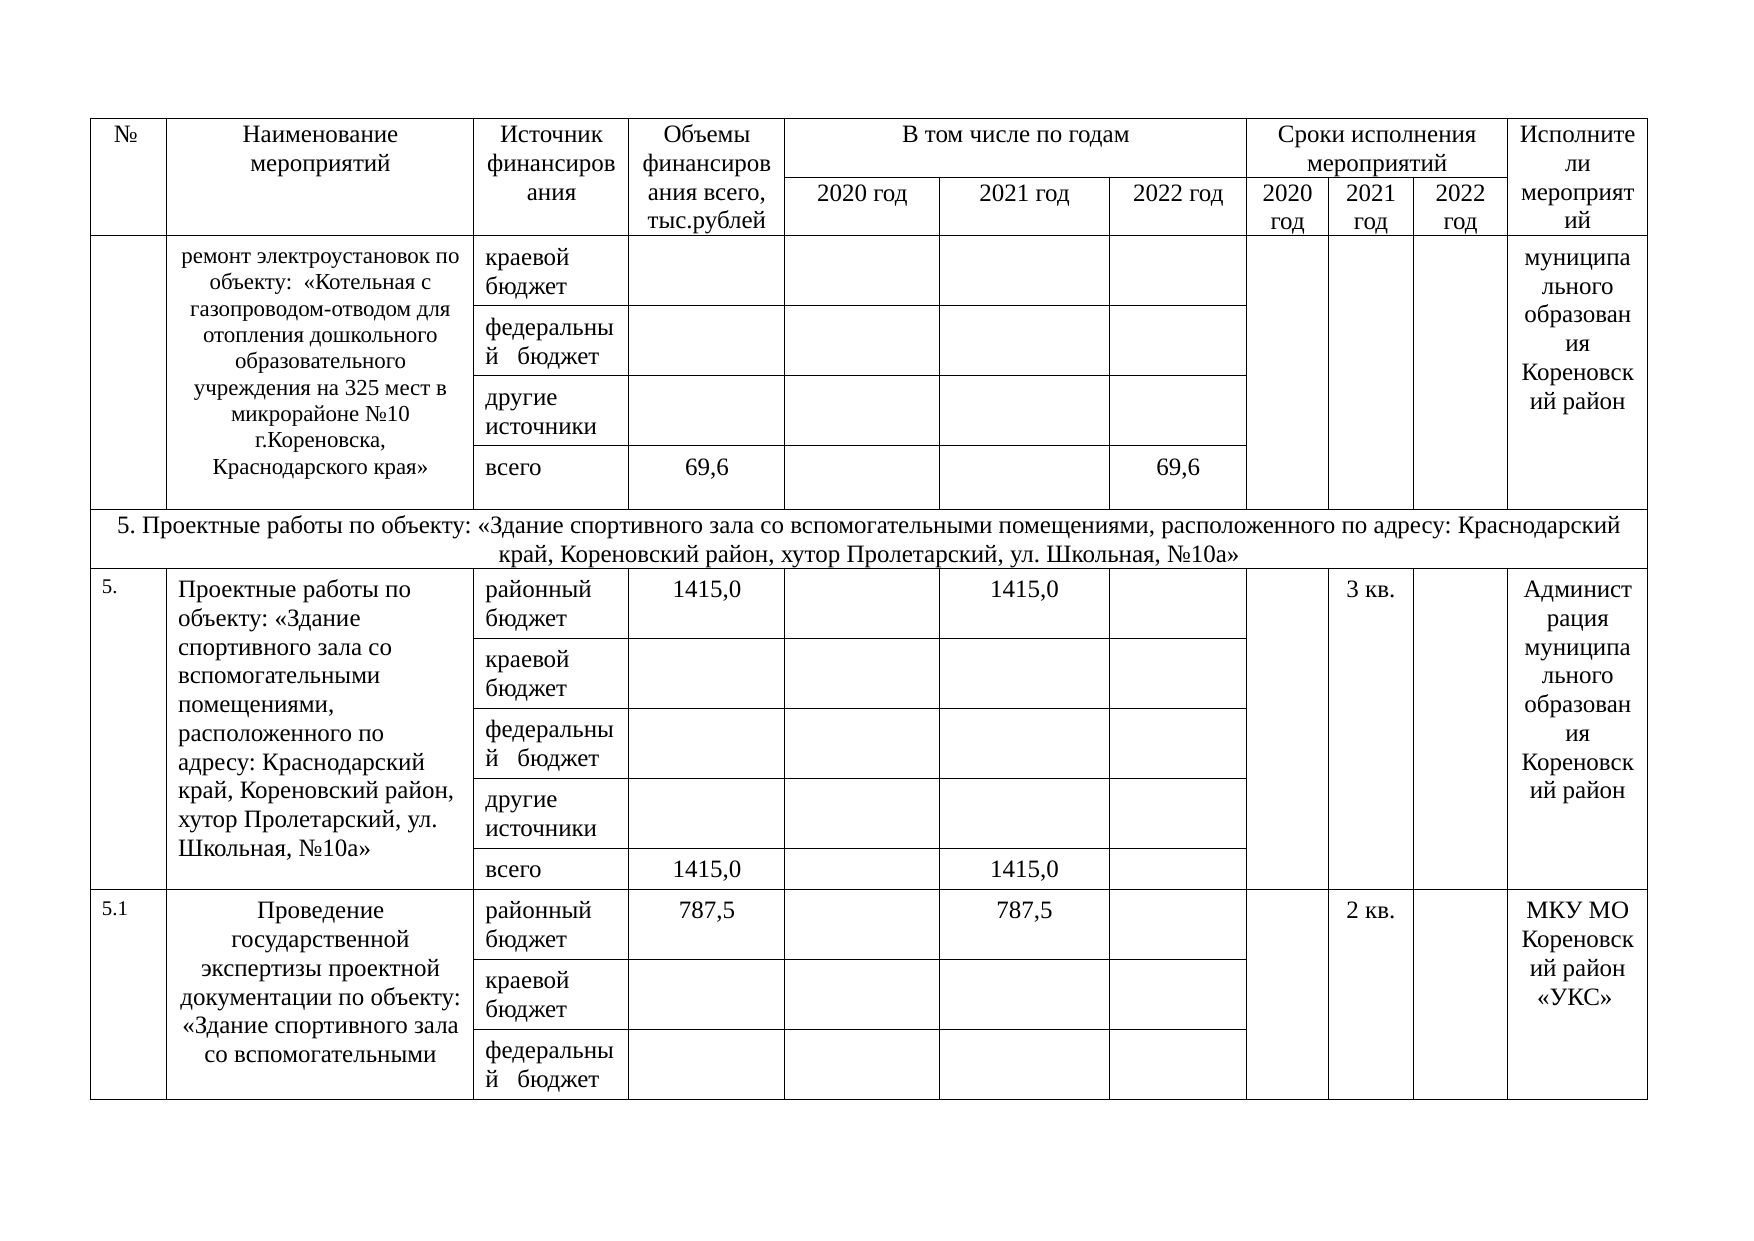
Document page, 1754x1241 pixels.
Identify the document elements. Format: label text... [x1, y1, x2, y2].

table_header Исполнители мероприятий (муниципальный заказчик) [1508, 119, 1647, 235]
table_cell [940, 639, 1109, 707]
table_header № [91, 119, 166, 235]
table_cell [1110, 960, 1246, 1029]
table_cell [629, 306, 784, 375]
table_cell федеральный бюджет [474, 306, 628, 375]
table_cell 5.1 [91, 890, 166, 1099]
table_cell [629, 376, 784, 445]
table_cell 2020 год [1247, 178, 1328, 235]
table_header Сроки исполнения мероприятий [1247, 119, 1507, 177]
table_cell [940, 709, 1109, 777]
table_cell [785, 1030, 939, 1099]
table_cell федеральный бюджет [474, 709, 628, 777]
table_cell [629, 236, 784, 305]
table_cell [629, 960, 784, 1029]
table_cell [1110, 236, 1246, 305]
table_cell [1247, 236, 1328, 509]
table_cell [785, 446, 939, 509]
table_cell [1110, 779, 1246, 847]
table_cell [91, 236, 166, 509]
table_cell 1415,0 [940, 849, 1109, 889]
table_cell Администрация муниципального образования Кореновский район [1508, 569, 1647, 889]
table_cell всего [474, 849, 628, 889]
table_cell 787,5 [629, 890, 784, 959]
table_cell [940, 306, 1109, 375]
table_cell [785, 709, 939, 777]
table_cell [1414, 569, 1507, 889]
table_cell [1110, 376, 1246, 445]
table_cell 1415,0 [629, 849, 784, 889]
table_cell [1329, 236, 1413, 509]
table_cell 5. Проектные работы по объекту: «Здание спортивного зала со вспомогательными помещениями, расположенного по адресу: Краснодарский край, Кореновский район, хутор Пролетарский, ул. Школьная, №10а» [91, 510, 1647, 567]
table_cell другие источники [474, 779, 628, 847]
table_cell Проведение государственной экспертизы проектной документации по объекту: «Здание спортивного зала со вспомогательными [167, 890, 473, 1099]
table_cell [1110, 890, 1246, 959]
table_cell [1247, 890, 1328, 1099]
table_cell [785, 639, 939, 707]
table_cell [785, 849, 939, 889]
table_cell [785, 236, 939, 305]
table_cell федеральный бюджет [474, 1030, 628, 1099]
table_header В том числе по годам [785, 119, 1246, 177]
table_cell краевой бюджет [474, 960, 628, 1029]
table_cell [940, 446, 1109, 509]
table_cell [1247, 569, 1328, 889]
table_cell 5. [91, 569, 166, 889]
table_cell 69,6 [629, 446, 784, 509]
table_cell Администрация муниципального образования Кореновский район [1508, 236, 1647, 509]
table_cell [785, 569, 939, 637]
table_header Источник финансирования [474, 119, 628, 235]
table_cell [629, 1030, 784, 1099]
table_cell [1110, 306, 1246, 375]
table_cell краевой бюджет [474, 639, 628, 707]
table_cell [1110, 1030, 1246, 1099]
table_cell ремонт электроустановок по объекту: «Котельная с газопроводом-отводом для отопления дошкольного образовательного учреждения на 325 мест в микрорайоне №10 г.Кореновска, Краснодарского края» [167, 236, 473, 509]
table_cell [1110, 709, 1246, 777]
table_cell 787,5 [940, 890, 1109, 959]
table_cell [785, 779, 939, 847]
table_cell [629, 709, 784, 777]
table_cell [785, 960, 939, 1029]
table_cell 2022 год [1414, 178, 1507, 235]
table_cell [940, 960, 1109, 1029]
table_cell [940, 236, 1109, 305]
table_cell [940, 1030, 1109, 1099]
table_cell [1414, 890, 1507, 1099]
table_cell 2 кв. [1329, 890, 1413, 1099]
table_cell 1415,0 [629, 569, 784, 637]
table_cell 69,6 [1110, 446, 1246, 509]
table_cell [785, 890, 939, 959]
table_cell 2021 год [1329, 178, 1413, 235]
table_header Наименование мероприятий [167, 119, 473, 235]
table_cell всего [474, 446, 628, 509]
table_cell [785, 306, 939, 375]
table_cell краевой бюджет [474, 236, 628, 305]
table_cell [1110, 569, 1246, 637]
table_cell [1110, 849, 1246, 889]
table_cell районный бюджет [474, 569, 628, 637]
table_header Объемы финансирования всего, тыс.рублей [629, 119, 784, 235]
table_cell [1414, 236, 1507, 509]
table_cell 2022 год [1110, 178, 1246, 235]
table_cell районный бюджет [474, 890, 628, 959]
table_cell 2021 год [940, 178, 1109, 235]
table_cell 3 кв. [1329, 569, 1413, 889]
table_cell другие источники [474, 376, 628, 445]
table_cell [940, 376, 1109, 445]
table_cell [629, 779, 784, 847]
table_cell Проектные работы по объекту: «Здание спортивного зала со вспомогательными помещениями, расположенного по адресу: Краснодарский край, Кореновский район, хутор Пролетарский, ул. Школьная, №10а» [167, 569, 473, 889]
table_cell 1415,0 [940, 569, 1109, 637]
table_cell [940, 779, 1109, 847]
table_cell МКУ МО Кореновский район «УКС» [1508, 890, 1647, 1099]
table_cell [629, 639, 784, 707]
table_cell [1110, 639, 1246, 707]
table_cell 2020 год [785, 178, 939, 235]
table_cell [785, 376, 939, 445]
